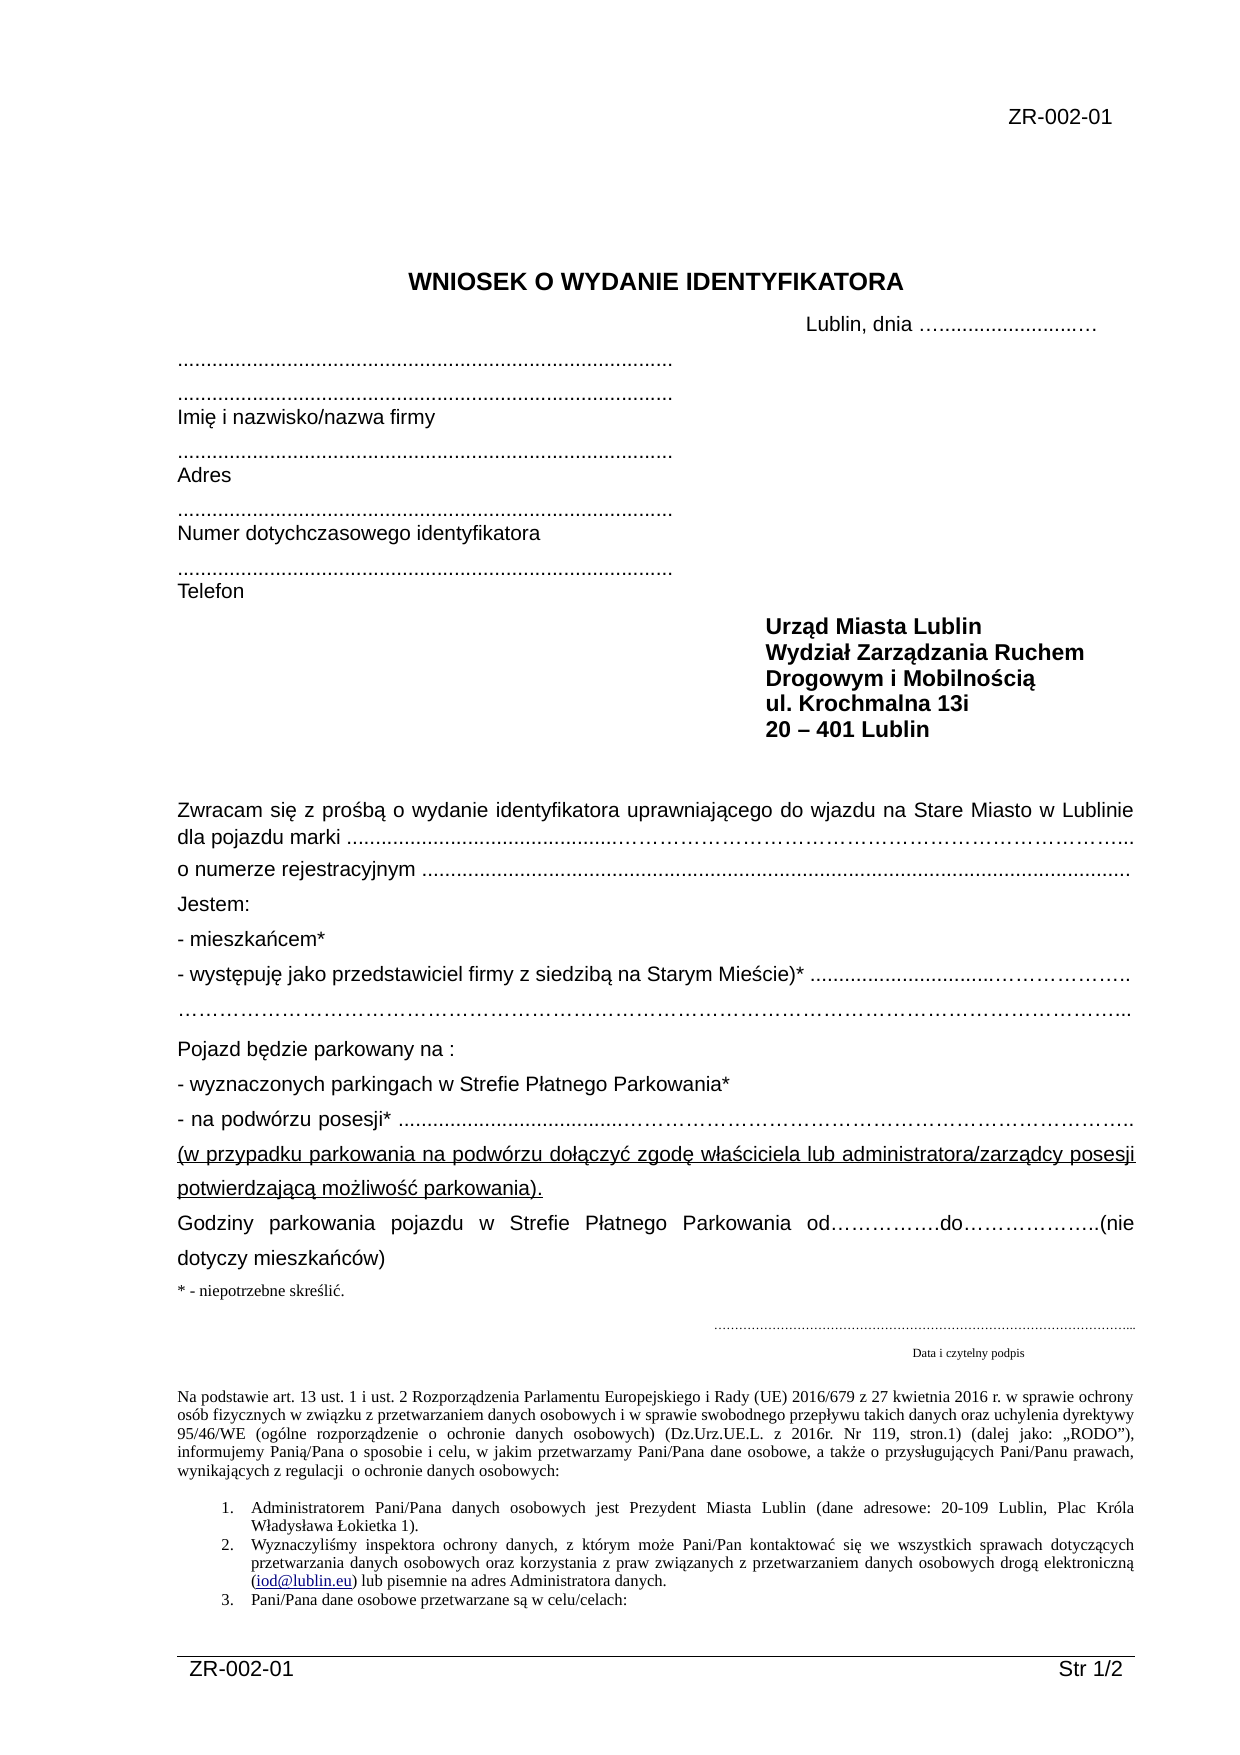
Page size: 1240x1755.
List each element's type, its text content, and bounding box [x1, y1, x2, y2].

text Zwracam się z prośbą o wydanie identyfikatora uprawniającego do wjazdu na Stare Miasto w Lublinie dla pojazdu marki ...............................................………………………………………………………………... [177, 742, 1135, 848]
text Pojazd będzie parkowany na : [177, 1038, 1135, 1061]
text Adres [177, 463, 1135, 486]
list Pani/Pana dane osobowe przetwarzane są w celu/celach: [221, 1590, 1135, 1609]
text Imię i nazwisko/nazwa firmy [177, 405, 1135, 428]
text ...................................................................................... [177, 498, 1135, 521]
text 20 – 401 Lublin [177, 717, 1135, 742]
list Wyznaczyliśmy inspektora ochrony danych, z którym może Pani/Pan kontaktować się we wszystkich sprawach dotyczących przetwarzania danych osobowych oraz korzystania z praw związanych z przetwarzaniem danych osobowych drogą elektroniczną (iod@lublin.eu) lub pisemnie na adres Administratora danych. [221, 1535, 1135, 1590]
text ...................................................................................... [177, 440, 1135, 463]
text ...................................................................................... [177, 556, 1135, 579]
text - na podwórzu posesji* .......................................……………………………………………………………….. (w przypadku parkowania na podwórzu dołączyć zgodę właściciela lub administratora/zarządcy posesji [177, 1107, 1135, 1162]
text o numerze rejestracyjnym ........................................................................................................................... Jestem: - mieszkańcem* - występuję jako przedstawiciel firmy z siedzibą na Starym Mieście)* ................................………………..………………………………………………………………………………………………………………………... [177, 858, 1135, 1020]
text ………………………………………………………………………………………... [177, 1318, 1135, 1332]
text * - niepotrzebne skreślić. [177, 1281, 1135, 1300]
list Administratorem Pani/Pana danych osobowych jest Prezydent Miasta Lublin (dane adresowe: 20-109 Lublin, Plac Króla Władysława Łokietka 1). [221, 1498, 1135, 1535]
text ...................................................................................... [177, 347, 1135, 370]
text - wyznaczonych parkingach w Strefie Płatnego Parkowania* [177, 1073, 1135, 1096]
text Telefon [177, 579, 1135, 602]
text Urząd Miasta Lublin [177, 614, 1135, 640]
text ul. Krochmalna 13i [177, 691, 1135, 717]
text Godziny parkowania pojazdu w Strefie Płatnego Parkowania od…………….do………………..(nie dotyczy mieszkańców) [177, 1212, 1135, 1270]
text potwierdzającą możliwość parkowania). [177, 1163, 1135, 1200]
text Wydział Zarządzania Ruchem Drogowym i Mobilnością [177, 640, 1135, 691]
text WNIOSEK O WYDANIE IDENTYFIKATORA [177, 267, 1135, 295]
text Lublin, dnia …........................… [177, 312, 1135, 336]
text Data i czytelny podpis [177, 1346, 1135, 1360]
text ...................................................................................... [177, 382, 1135, 405]
text Numer dotychczasowego identyfikatora [177, 521, 1135, 544]
text Na podstawie art. 13 ust. 1 i ust. 2 Rozporządzenia Parlamentu Europejskiego i Rady (UE) 2016/679 z 27 kwietnia 2016 r. w sprawie ochrony osób fizycznych w związku z przetwarzaniem danych osobowych i w sprawie swobodnego przepływu takich danych oraz uchylenia dyrektywy 95/46/WE (ogólne rozporządzenie o ochronie danych osobowych) (Dz.Urz.UE.L. z 2016r. Nr 119, stron.1) (dalej jako: „RODO”), informujemy Panią/Pana o sposobie i celu, w jakim przetwarzamy Pani/Pana dane osobowe, a także o przysługujących Pani/Panu prawach, wynikających z regulacji o ochronie danych osobowych: [177, 1387, 1135, 1480]
